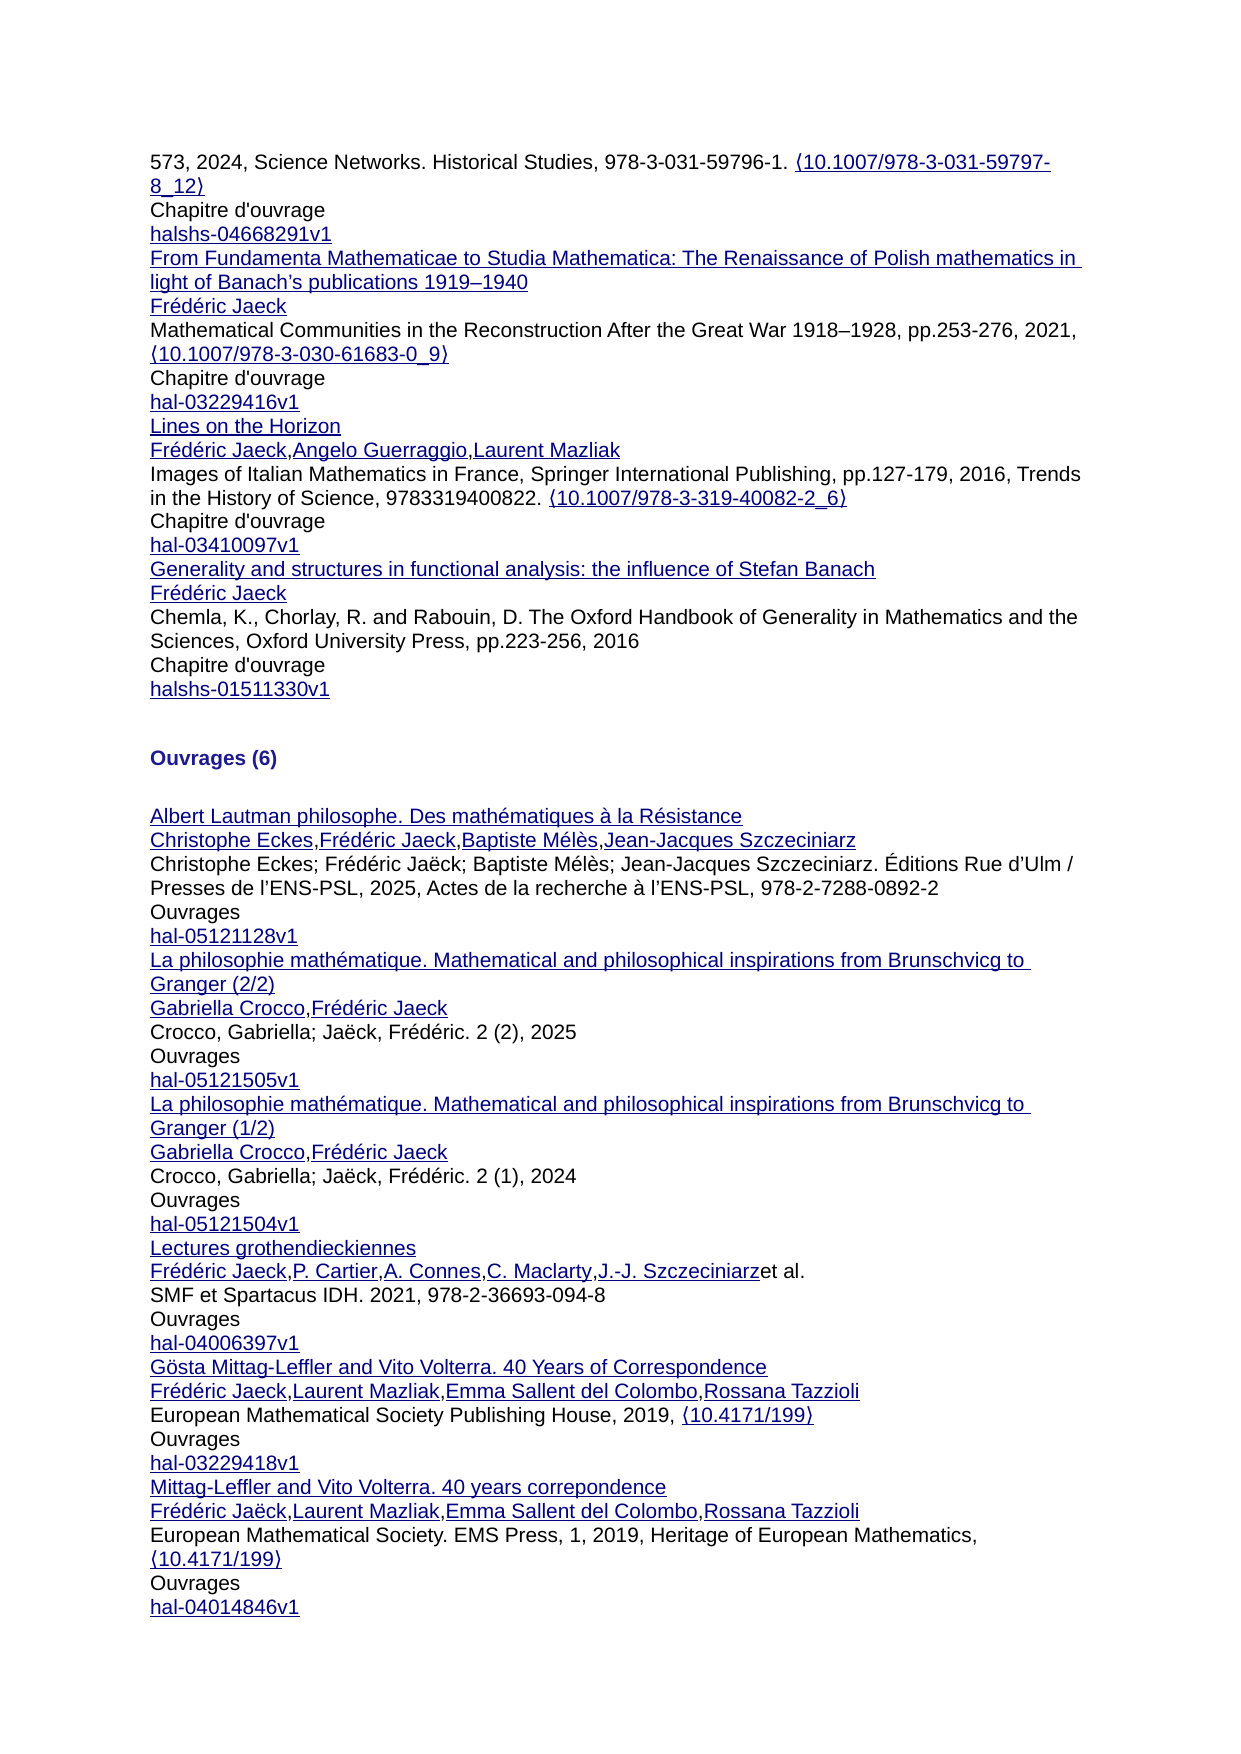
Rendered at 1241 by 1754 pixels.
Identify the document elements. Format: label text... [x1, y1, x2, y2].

subtitle Ouvrages (6) [150, 746, 1090, 770]
table_header Albert Lautman philosophe. Des mathématiques à la Résistance Christophe Eckes,Frédéric Jaeck,Baptiste Mélès,Jean-Jacques Szczeciniarz Christophe Eckes; Frédéric Jaëck; Baptiste Mélès; Jean-Jacques Szczeciniarz. Éditions Rue d’Ulm / Presses de l’ENS-PSL, 2025, Actes de la recherche à l’ENS-PSL, 978-2-7288-0892-2 Ouvrages hal-05121128v1 [150, 804, 1090, 948]
table_cell Mittag-Leffler and Vito Volterra. 40 years correpondence Frédéric Jaëck,Laurent Mazliak,Emma Sallent del Colombo,Rossana Tazzioli European Mathematical Society. EMS Press, 1, 2019, Heritage of European Mathematics, ⟨10.4171/199⟩ Ouvrages hal-04014846v1 [150, 1475, 1090, 1619]
table_cell From Fundamenta Mathematicae to Studia Mathematica: The Renaissance of Polish mathematics in light of Banach’s publications 1919–1940 Frédéric Jaeck Mathematical Communities in the Reconstruction After the Great War 1918–1928, pp.253-276, 2021, ⟨10.1007/978-3-030-61683-0_9⟩ Chapitre d'ouvrage hal-03229416v1 [150, 246, 1090, 413]
table_cell La philosophie mathématique. Mathematical and philosophical inspirations from Brunschvicg to Granger (2/2) Gabriella Crocco,Frédéric Jaeck Crocco, Gabriella; Jaëck, Frédéric. 2 (2), 2025 Ouvrages hal-05121505v1 [150, 948, 1090, 1092]
table_cell La philosophie mathématique. Mathematical and philosophical inspirations from Brunschvicg to Granger (1/2) Gabriella Crocco,Frédéric Jaeck Crocco, Gabriella; Jaëck, Frédéric. 2 (1), 2024 Ouvrages hal-05121504v1 [150, 1092, 1090, 1235]
table_cell 573, 2024, Science Networks. Historical Studies, 978-3-031-59796-1. ⟨10.1007/978-3-031-59797-8_12⟩ Chapitre d'ouvrage halshs-04668291v1 [150, 150, 1090, 246]
table_cell Generality and structures in functional analysis: the influence of Stefan Banach Frédéric Jaeck Chemla, K., Chorlay, R. and Rabouin, D. The Oxford Handbook of Generality in Mathematics and the Sciences, Oxford University Press, pp.223-256, 2016 Chapitre d'ouvrage halshs-01511330v1 [150, 557, 1090, 701]
table_cell Lines on the Horizon Frédéric Jaeck,Angelo Guerraggio,Laurent Mazliak Images of Italian Mathematics in France, Springer International Publishing, pp.127-179, 2016, Trends in the History of Science, 9783319400822. ⟨10.1007/978-3-319-40082-2_6⟩ Chapitre d'ouvrage hal-03410097v1 [150, 414, 1090, 557]
table_cell Lectures grothendieckiennes Frédéric Jaeck,P. Cartier,A. Connes,C. Maclarty,J.-J. Szczeciniarzet al. SMF et Spartacus IDH. 2021, 978-2-36693-094-8 Ouvrages hal-04006397v1 [150, 1235, 1090, 1355]
table_cell Gösta Mittag-Leffler and Vito Volterra. 40 Years of Correspondence Frédéric Jaeck,Laurent Mazliak,Emma Sallent del Colombo,Rossana Tazzioli European Mathematical Society Publishing House, 2019, ⟨10.4171/199⟩ Ouvrages hal-03229418v1 [150, 1355, 1090, 1475]
